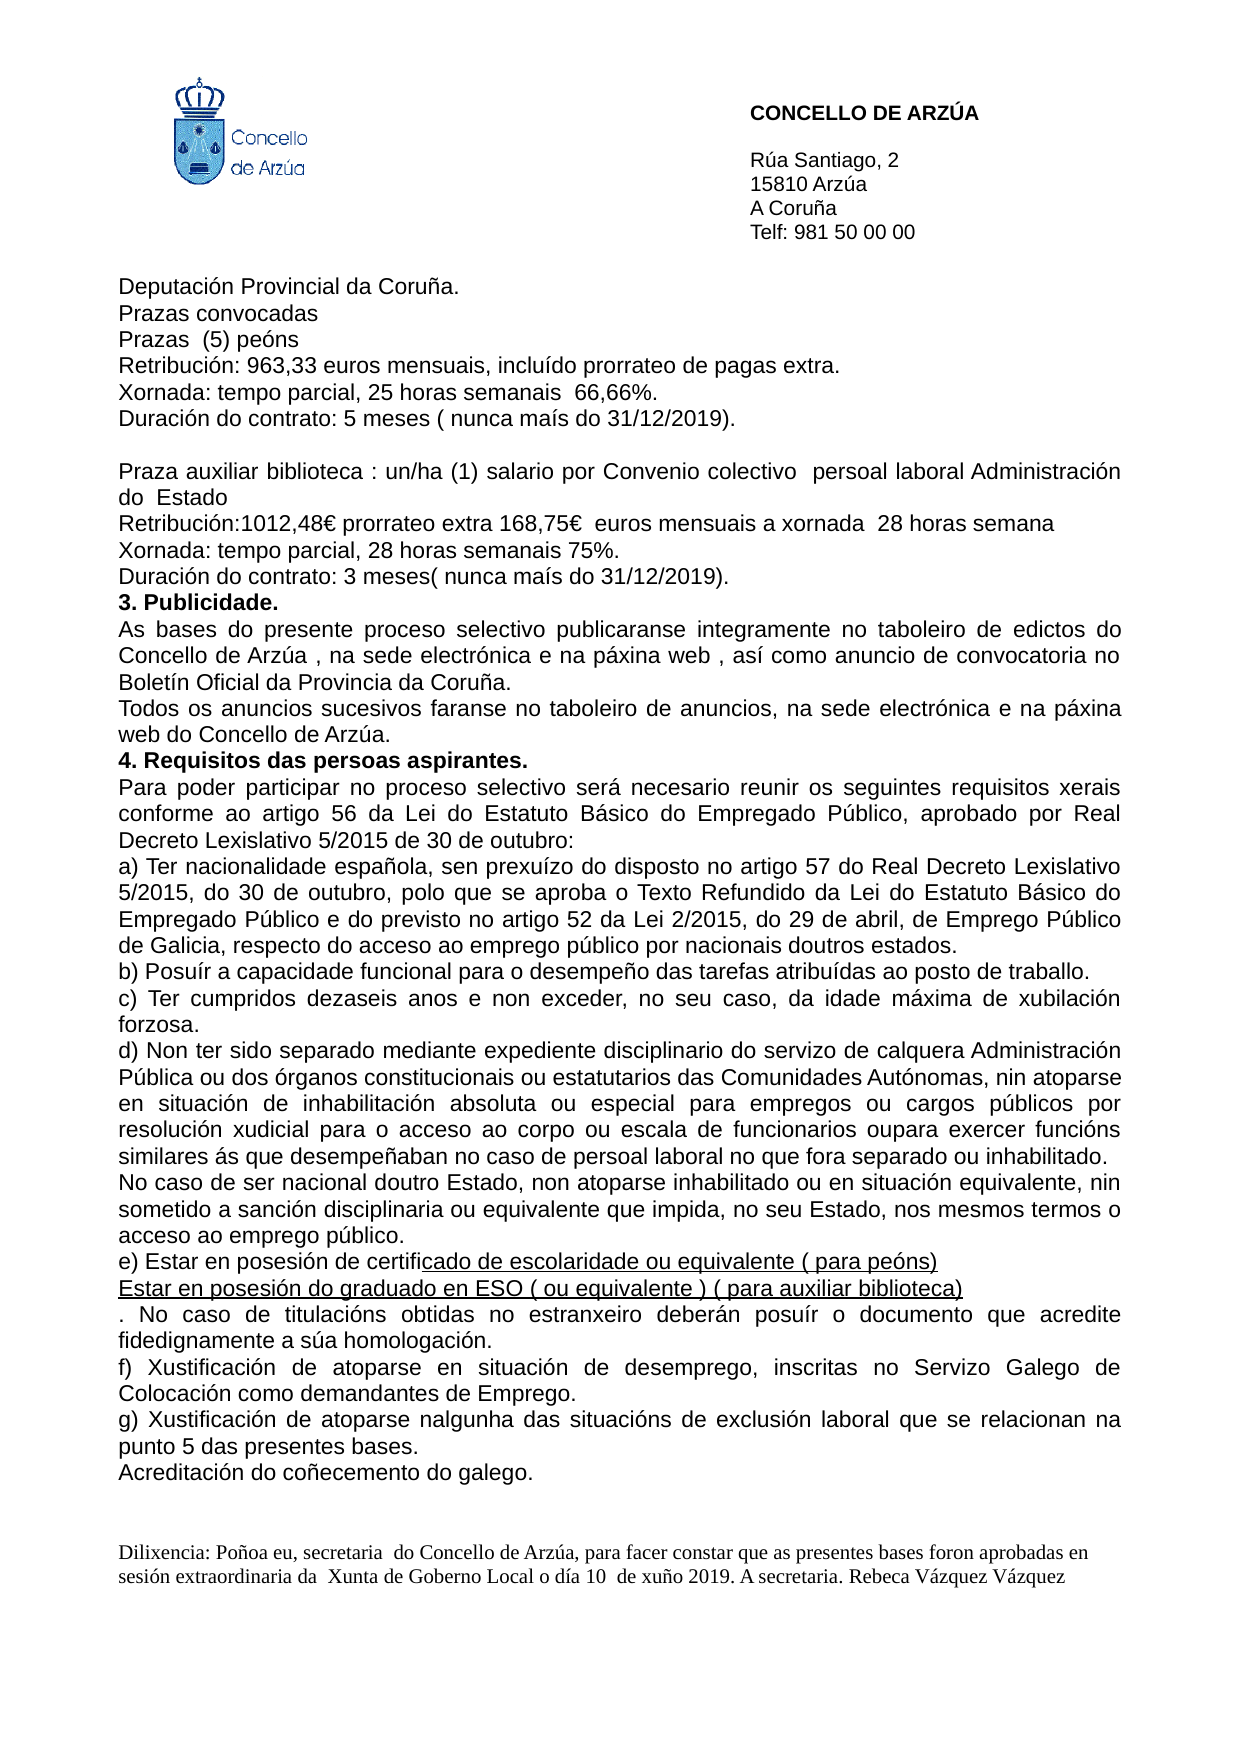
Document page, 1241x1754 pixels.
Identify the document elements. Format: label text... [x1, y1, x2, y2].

text . No caso de titulacións obtidas no estranxeiro deberán posuír o documento que acredite fidedignamente a súa homologación. [118, 1301, 1122, 1354]
text Praza auxiliar biblioteca : un/ha (1) salario por Convenio colectivo persoal laboral Administración do Estado [118, 458, 1122, 510]
text BOLETÍN OFICIAL DA PROVINCIA DA [118, 431, 1122, 458]
text Duración do contrato: 5 meses ( nunca maís do 31/12/2019). [118, 405, 1122, 431]
text As bases do presente proceso selectivo publicaranse integramente no taboleiro de edictos do Concello de Arzúa , na sede electrónica e na páxina web , así como anuncio de convocatoria no Boletín Oficial da Provincia da Coruña. [118, 616, 1122, 695]
picture [143, 62, 354, 232]
text c) Ter cumpridos dezaseis anos e non exceder, no seu caso, da idade máxima de xubilación forzosa. [118, 985, 1122, 1037]
text Acreditación do coñecemento do galego. [118, 1459, 1122, 1485]
text Prazas (5) peóns [118, 326, 1122, 352]
text a) Ter nacionalidade española, sen prexuízo do disposto no artigo 57 do Real Decreto Lexislativo 5/2015, do 30 de outubro, polo que se aproba o Texto Refundido da Lei do Estatuto Básico do Empregado Público e do previsto no artigo 52 da Lei 2/2015, do 29 de abril, de Emprego Público de Galicia, respecto do acceso ao emprego público por nacionais doutros estados. [118, 853, 1122, 958]
text 3. Publicidade. [118, 589, 1122, 616]
text Duración do contrato: 3 meses( nunca maís do 31/12/2019). [118, 563, 1122, 589]
text Para poder participar no proceso selectivo será necesario reunir os seguintes requisitos xerais conforme ao artigo 56 da Lei do Estatuto Básico do Empregado Público, aprobado por Real Decreto Lexislativo 5/2015 de 30 de outubro: [118, 774, 1122, 853]
text Deputación Provincial da Coruña. [118, 273, 1122, 299]
text f) Xustificación de atoparse en situación de desemprego, inscritas no Servizo Galego de Colocación como demandantes de Emprego. [118, 1354, 1122, 1406]
text Prazas convocadas [118, 299, 1122, 326]
text Todos os anuncios sucesivos faranse no taboleiro de anuncios, na sede electrónica e na páxina web do Concello de Arzúa. [118, 695, 1122, 747]
text Xornada: tempo parcial, 25 horas semanais 66,66%. [118, 378, 1122, 405]
text Estar en posesión do graduado en ESO ( ou equivalente ) ( para auxiliar biblioteca) [118, 1274, 1122, 1301]
text Retribución:1012,48€ prorrateo extra 168,75€ euros mensuais a xornada 28 horas semana [118, 510, 1122, 537]
text e) Estar en posesión de certificado de escolaridade ou equivalente ( para peóns) [118, 1248, 1122, 1274]
text No caso de ser nacional doutro Estado, non atoparse inhabilitado ou en situación equivalente, nin sometido a sanción disciplinaria ou equivalente que impida, no seu Estado, nos mesmos termos o acceso ao emprego público. [118, 1169, 1122, 1248]
text Xornada: tempo parcial, 28 horas semanais 75%. [118, 537, 1122, 563]
text g) Xustificación de atoparse nalgunha das situacións de exclusión laboral que se relacionan na punto 5 das presentes bases. [118, 1406, 1122, 1459]
text d) Non ter sido separado mediante expediente disciplinario do servizo de calquera Administración Pública ou dos órganos constitucionais ou estatutarios das Comunidades Autónomas, nin atoparse en situación de inhabilitación absoluta ou especial para empregos ou cargos públicos por resolución xudicial para o acceso ao corpo ou escala de funcionarios oupara exercer funcións similares ás que desempeñaban no caso de persoal laboral no que fora separado ou inhabilitado. [118, 1037, 1122, 1169]
text 4. Requisitos das persoas aspirantes. [118, 747, 1122, 774]
text Retribución: 963,33 euros mensuais, incluído prorrateo de pagas extra. [118, 352, 1122, 378]
text b) Posuír a capacidade funcional para o desempeño das tarefas atribuídas ao posto de traballo. [118, 958, 1122, 985]
